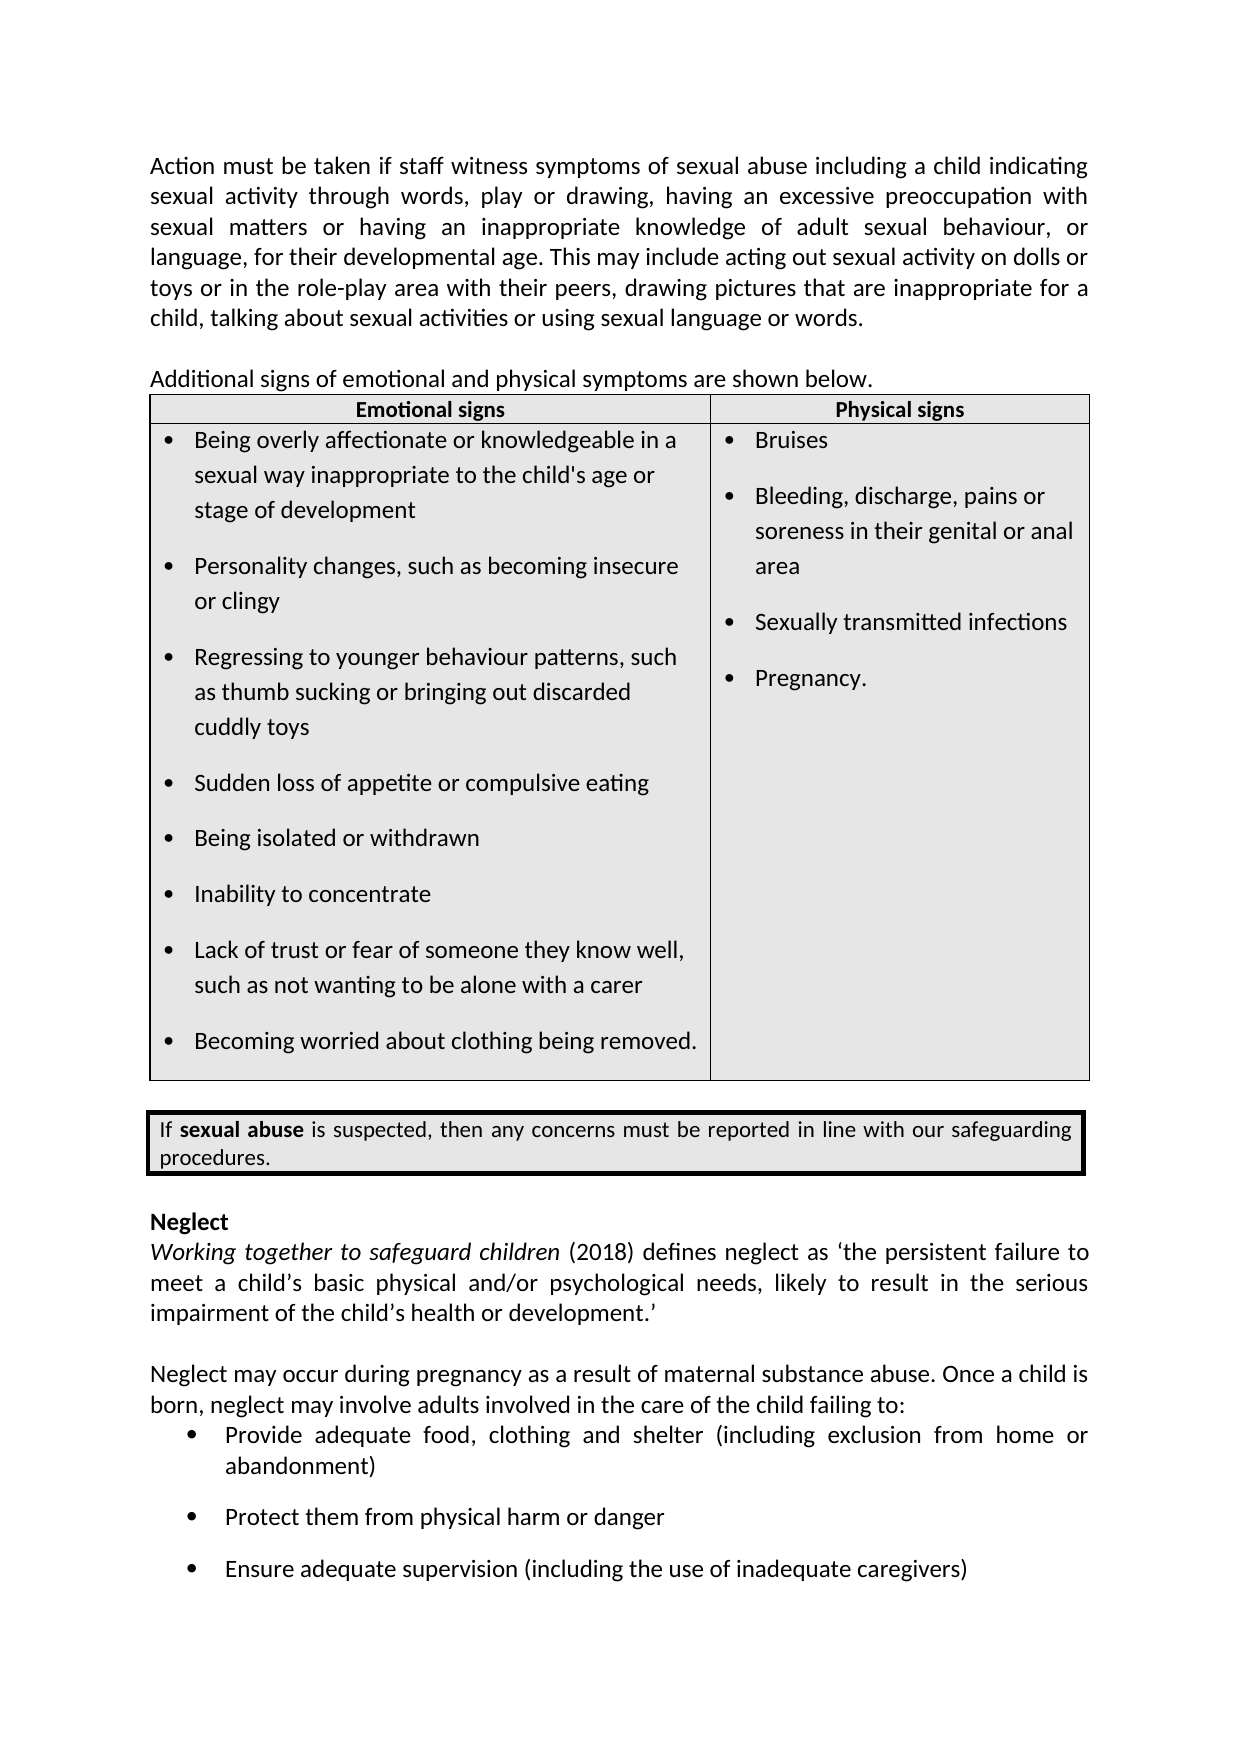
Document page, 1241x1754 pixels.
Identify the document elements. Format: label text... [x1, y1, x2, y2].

table_header Emotional signs [151, 395, 710, 423]
text Action must be taken if staff witness symptoms of sexual abuse including a child indicating sexual activity through words, play or drawing, having an excessive preoccupation with sexual matters or having an inappropriate knowledge of adult sexual behaviour, or language, for their developmental age. This may include acting out sexual activity on dolls or toys or in the role-play area with their peers, drawing pictures that are inappropriate for a child, talking about sexual activities or using sexual language or words. [150, 150, 1090, 333]
list Ensure adequate supervision (including the use of inadequate caregivers) [187, 1553, 1090, 1583]
text Neglect may occur during pregnancy as a result of maternal substance abuse. Once a child is born, neglect may involve adults involved in the care of the child failing to: [150, 1359, 1090, 1420]
text Additional signs of emotional and physical symptoms are shown below. [150, 364, 1090, 394]
table_cell Being overly affectionate or knowledgeable in a sexual way inappropriate to the child's age or stage of development Personality changes, such as becoming insecure or clingy Regressing to younger behaviour patterns, such as thumb sucking or bringing out discarded cuddly toys Sudden loss of appetite or compulsive eating Being isolated or withdrawn Inability to concentrate Lack of trust or fear of someone they know well, such as not wanting to be alone with a carer Becoming worried about clothing being removed. [151, 424, 710, 1080]
list Protect them from physical harm or danger [187, 1502, 1090, 1532]
list Provide adequate food, clothing and shelter (including exclusion from home or abandonment) [187, 1420, 1090, 1481]
text Working together to safeguard children (2018) defines neglect as ‘the persistent failure to meet a child’s basic physical and/or psychological needs, likely to result in the serious impairment of the child’s health or development.’ [150, 1237, 1090, 1328]
table_header Physical signs [711, 395, 1089, 423]
table_cell Bruises Bleeding, discharge, pains or soreness in their genital or anal area Sexually transmitted infections Pregnancy. [711, 424, 1089, 1080]
text Neglect [150, 1206, 1090, 1237]
table_header If sexual abuse is suspected, then any concerns must be reported in line with our safeguarding procedures. [150, 1115, 1081, 1171]
